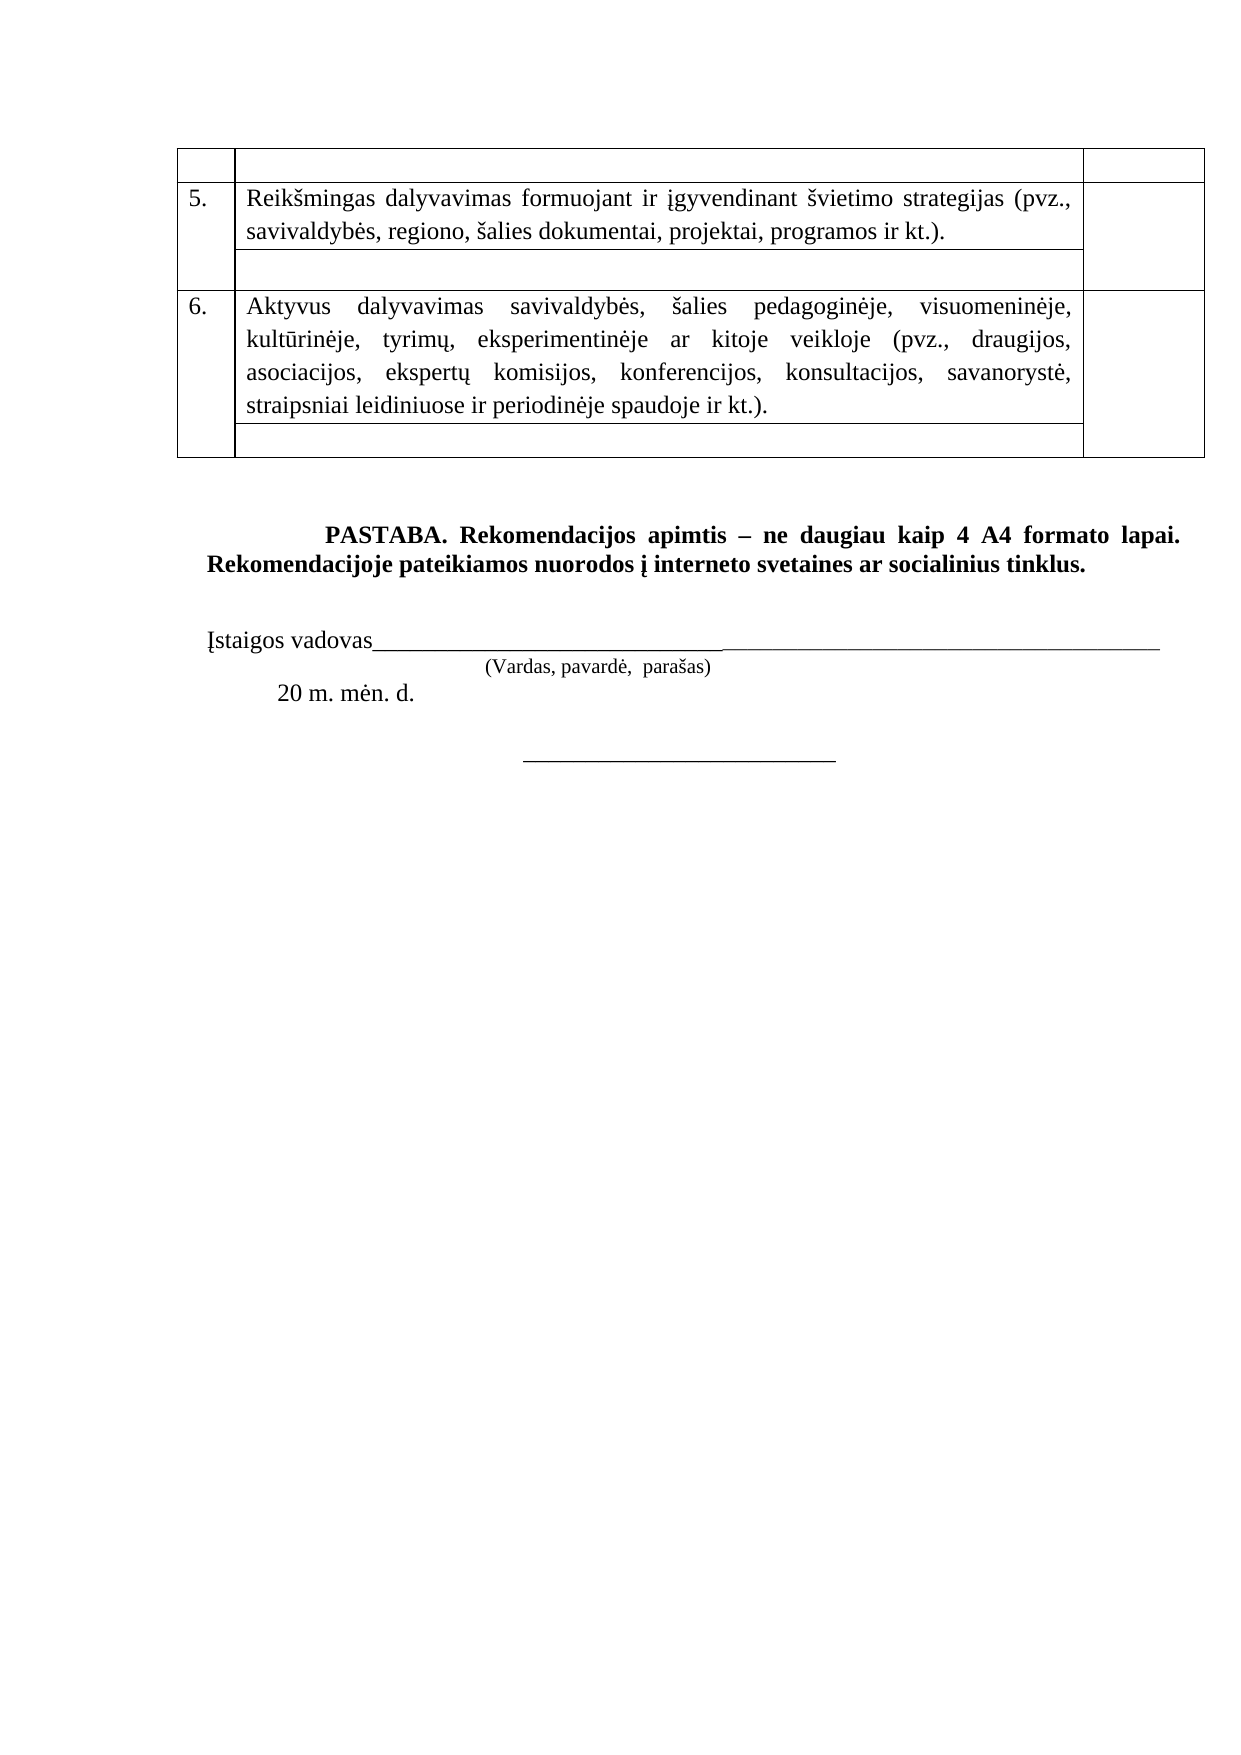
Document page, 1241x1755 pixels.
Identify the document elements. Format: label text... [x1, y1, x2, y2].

table_cell [178, 149, 234, 182]
table_cell Aktyvus dalyvavimas savivaldybės, šalies pedagoginėje, visuomeninėje, kultūrinėje, tyrimų, eksperimentinėje ar kitoje veikloje (pvz., draugijos, asociacijos, ekspertų komisijos, konferencijos, konsultacijos, savanorystė, straipsniai leidiniuose ir periodinėje spaudoje ir kt.). [236, 291, 1083, 423]
table_cell [178, 423, 234, 457]
text 20 m. mėn. d. [277, 678, 1182, 707]
text (Vardas, pavardė, parašas) [472, 654, 1182, 678]
table_cell 5. [178, 183, 234, 290]
text Įstaigos vadovas_______________________________________________________________ [207, 625, 1182, 654]
table_cell [1084, 149, 1204, 182]
table_cell Reikšmingas dalyvavimas formuojant ir įgyvendinant švietimo strategijas (pvz., savivaldybės, regiono, šalies dokumentai, projektai, programos ir kt.). [236, 183, 1083, 249]
table_cell [1084, 183, 1204, 290]
table_cell [1084, 423, 1204, 457]
table_cell [1084, 291, 1204, 423]
table_cell [236, 424, 1083, 457]
table_cell 6. [178, 291, 234, 423]
table_cell [236, 250, 1083, 290]
table_cell [236, 149, 1083, 182]
text _________________________ [177, 736, 1182, 765]
text PASTABA. Rekomendacijos apimtis – ne daugiau kaip 4 A4 formato lapai. Rekomendacijoje pateikiamos nuorodos į interneto svetaines ar socialinius tinklus. [207, 520, 1182, 577]
